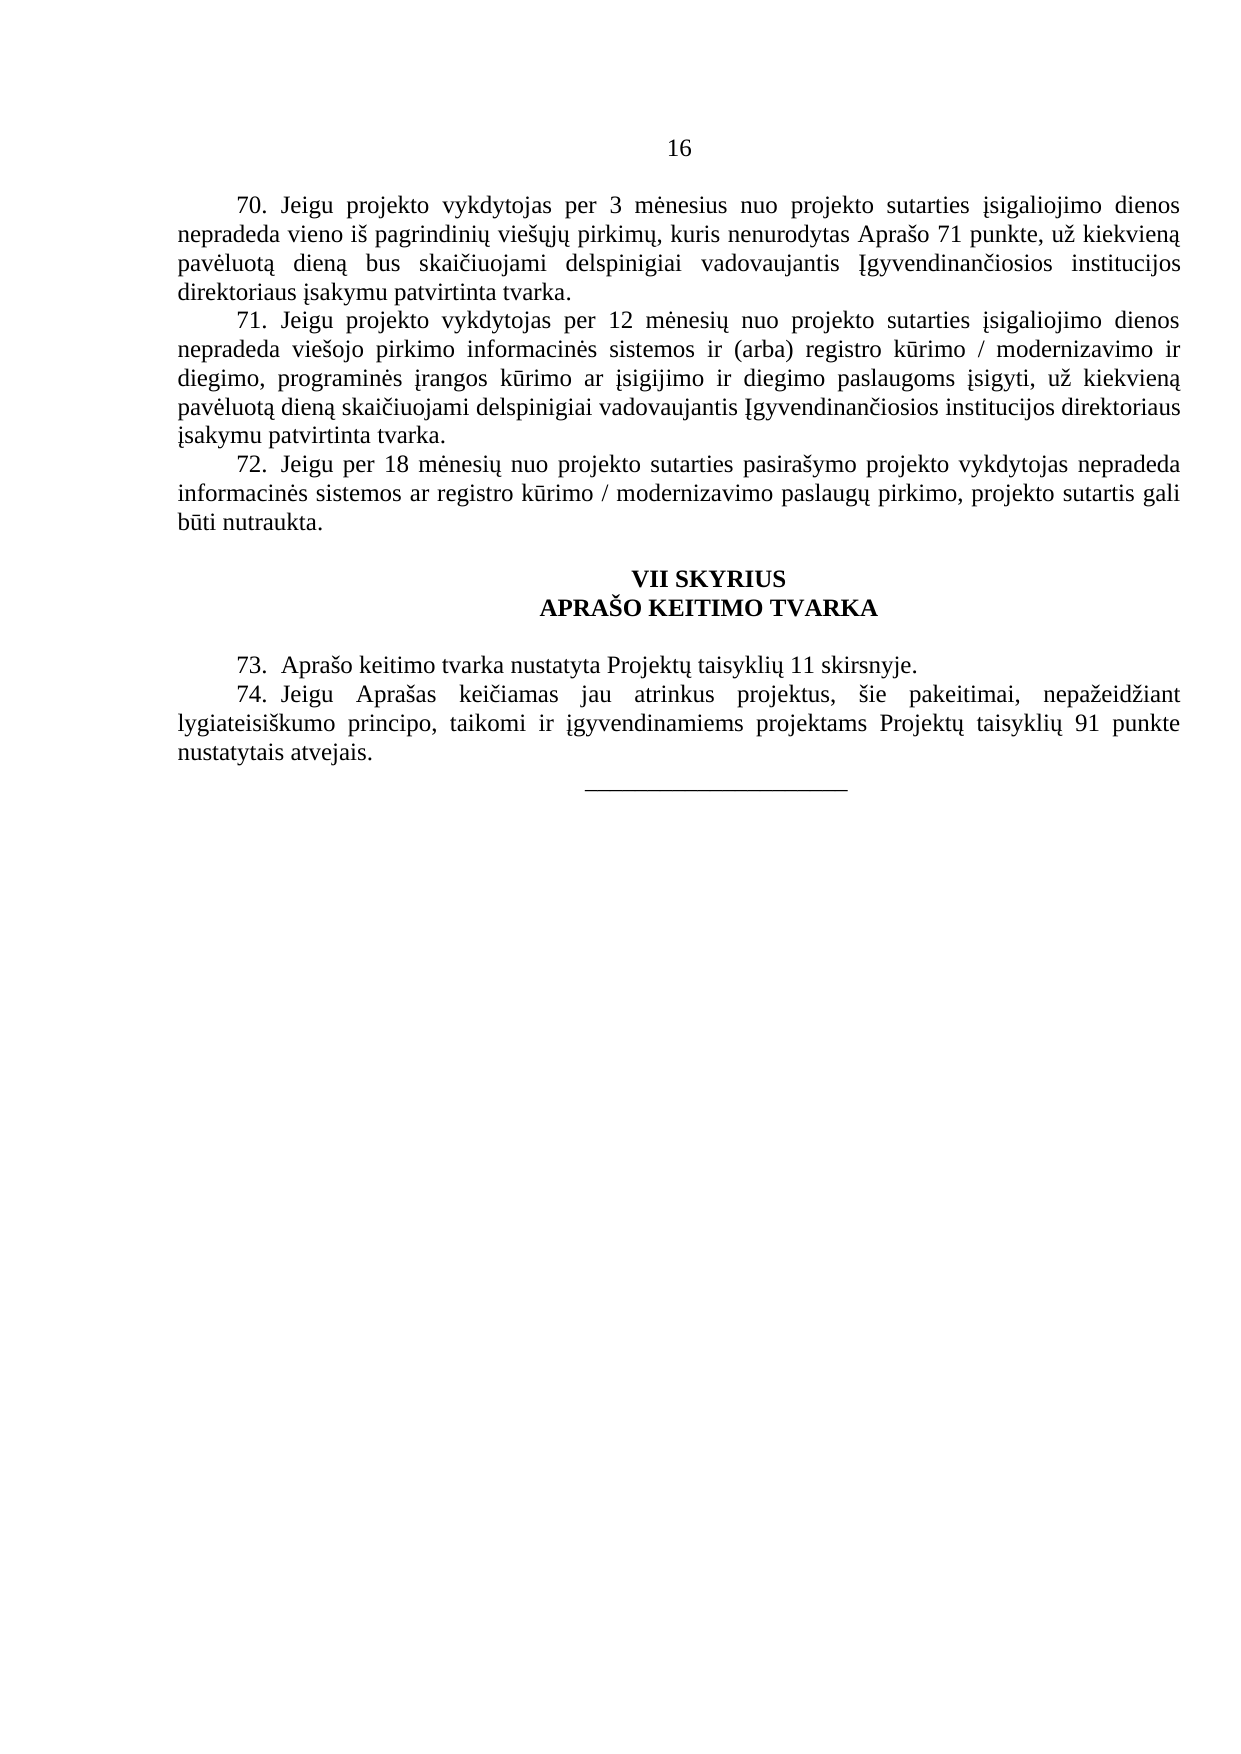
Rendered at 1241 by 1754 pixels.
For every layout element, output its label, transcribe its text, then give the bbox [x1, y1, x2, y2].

text 74. Jeigu Aprašas keičiamas jau atrinkus projektus, šie pakeitimai, nepažeidžiant lygiateisiškumo principo, taikomi ir įgyvendinamiems projektams Projektų taisyklių 91 punkte nustatytais atvejais. [177, 679, 1181, 765]
text 70. Jeigu projekto vykdytojas per 3 mėnesius nuo projekto sutarties įsigaliojimo dienos nepradeda vieno iš pagrindinių viešųjų pirkimų, kuris nenurodytas Aprašo 71 punkte, už kiekvieną pavėluotą dieną bus skaičiuojami delspinigiai vadovaujantis Įgyvendinančiosios institucijos direktoriaus įsakymu patvirtinta tvarka. [177, 190, 1181, 305]
text VII SKYRIUS [177, 564, 1181, 593]
text 72. Jeigu per 18 mėnesių nuo projekto sutarties pasirašymo projekto vykdytojas nepradeda informacinės sistemos ar registro kūrimo / modernizavimo paslaugų pirkimo, projekto sutartis gali būti nutraukta. [177, 449, 1181, 535]
text APRAŠO KEITIMO TVARKA [177, 593, 1181, 622]
text _____________________ [251, 765, 1181, 794]
text 71. Jeigu projekto vykdytojas per 12 mėnesių nuo projekto sutarties įsigaliojimo dienos nepradeda viešojo pirkimo informacinės sistemos ir (arba) registro kūrimo / modernizavimo ir diegimo, programinės įrangos kūrimo ar įsigijimo ir diegimo paslaugoms įsigyti, už kiekvieną pavėluotą dieną skaičiuojami delspinigiai vadovaujantis Įgyvendinančiosios institucijos direktoriaus įsakymu patvirtinta tvarka. [177, 305, 1181, 449]
text 73. Aprašo keitimo tvarka nustatyta Projektų taisyklių 11 skirsnyje. [177, 650, 1181, 679]
